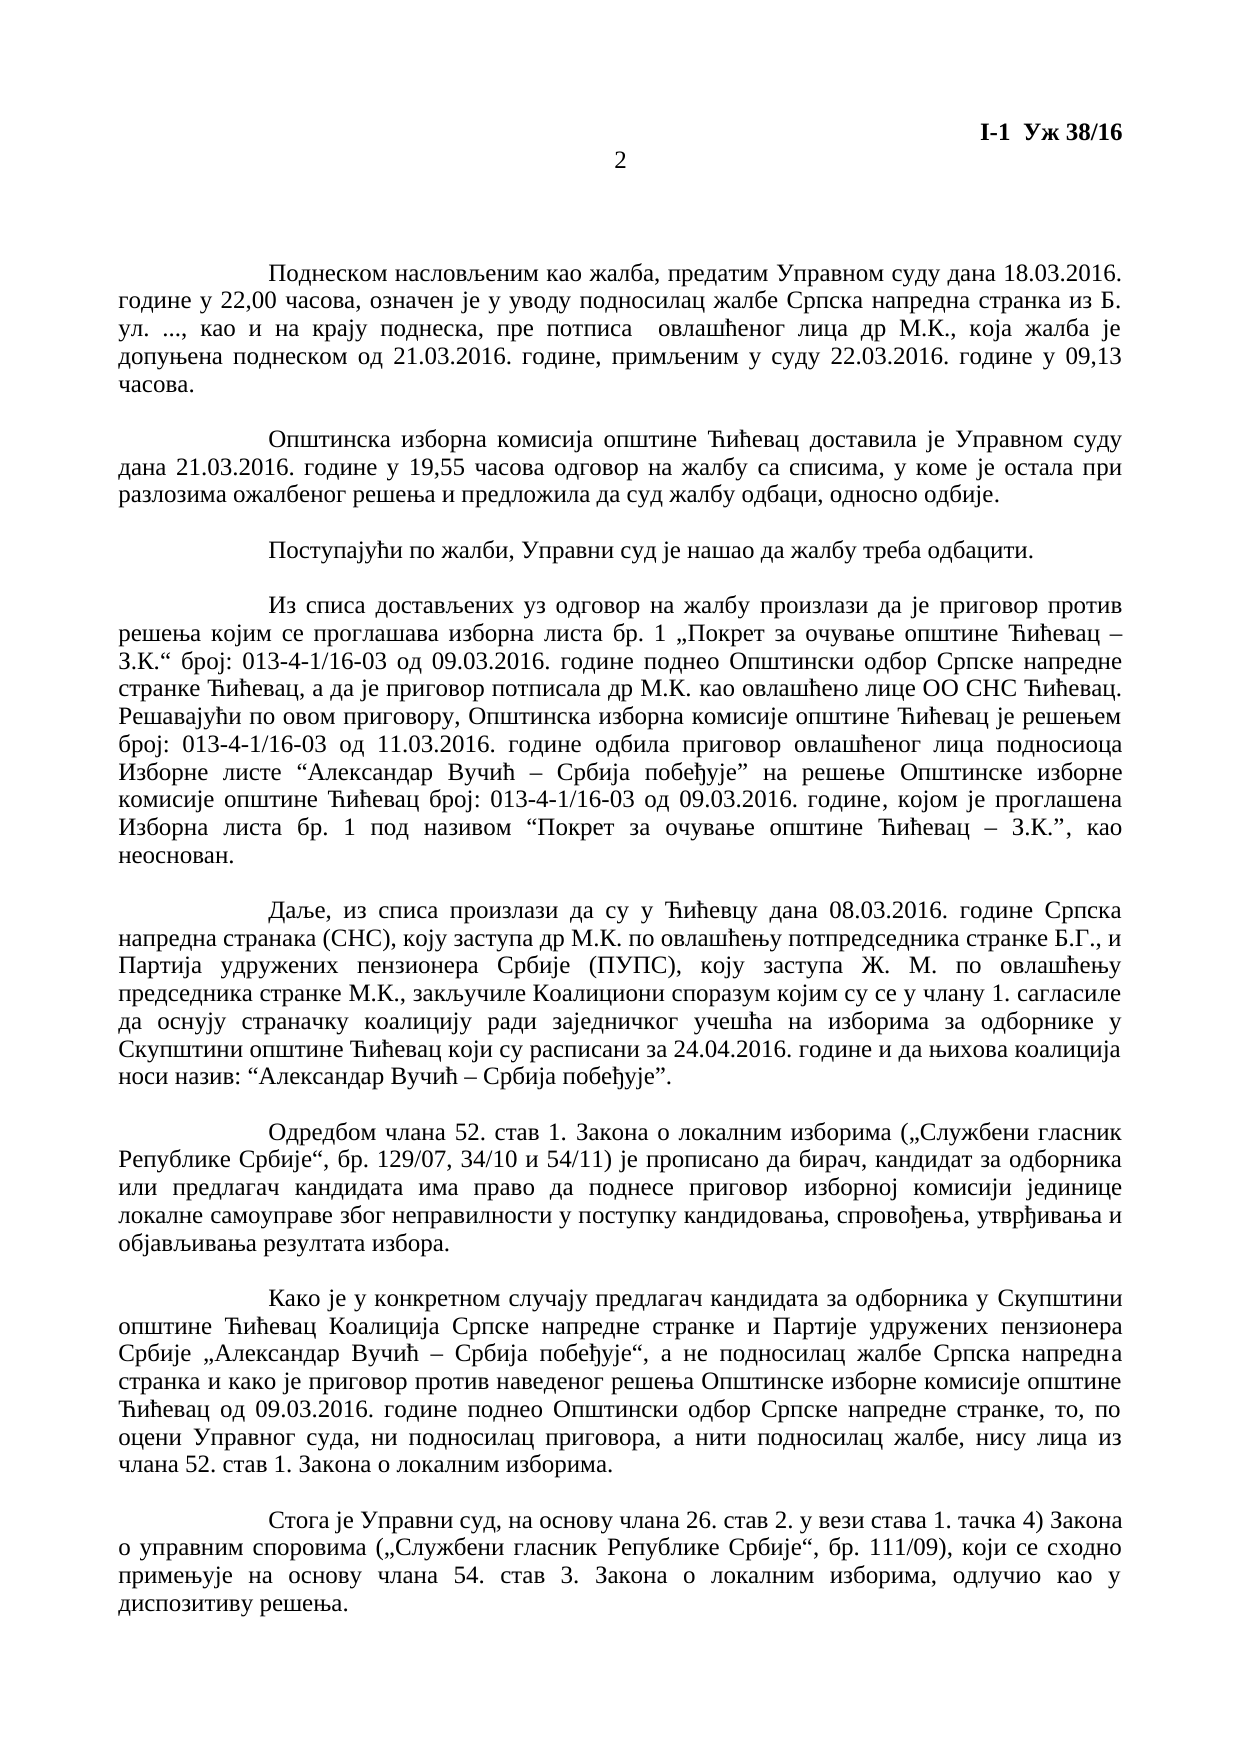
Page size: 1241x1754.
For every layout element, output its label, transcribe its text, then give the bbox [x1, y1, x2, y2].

text Стога је Управни суд, на основу члана 26. став 2. у вези става 1. тачка 4) Закона о управним споровима („Службени гласник Републике Србије“, бр. 111/09), који се сходно примењује на основу члана 54. став 3. Закона о локалним изборима, одлучио као у диспозитиву решења. [118, 1506, 1122, 1617]
text Поднеском насловљеним као жалба, предатим Управном суду дана 18.03.2016. године у 22,00 часова, означен је у уводу подносилац жалбе Српска напредна странка из Б. ул. ..., као и на крају поднеска, пре потписа овлашћеног лица др М.К., која жалба је допуњена поднеском од 21.03.2016. године, примљеним у суду 22.03.2016. године у 09,13 часова. [118, 259, 1122, 397]
text Даље, из списа произлази да су у Ћићевцу дана 08.03.2016. године Српска напредна странака (СНС), коју заступа др М.К. по овлашћењу потпредседника странке Б.Г., и Партија удружених пензионера Србије (ПУПС), коју заступа Ж. М. по овлашћењу председника странке М.К., закључиле Коалициони споразум којим су се у члану 1. сагласиле да оснују страначку коалицију ради заједничког учешћа на изборима за одборнике у Скупштини општине Ћићевац који су расписани за 24.04.2016. године и да њихова коалиција носи назив: “Александар Вучић – Србија побеђује”. [118, 896, 1122, 1090]
text Општинска изборна комисија општине Ћићевац доставила је Управном суду дана 21.03.2016. године у 19,55 часова одговор на жалбу са списима, у коме је остала при разлозима ожалбеног решења и предложила да суд жалбу одбаци, односно одбије. [118, 425, 1122, 508]
text Поступајући по жалби, Управни суд је нашао да жалбу треба одбацити. [118, 536, 1122, 564]
text Из списа достављених уз одговор на жалбу произлази да је приговор против решења којим се проглашава изборна листа бр. 1 „Покрет за очување општине Ћићевац – З.К.“ број: 013-4-1/16-03 од 09.03.2016. године поднео Општински одбор Српске напредне странке Ћићевац, а да је приговор потписала др М.К. као овлашћено лице ОО СНС Ћићевац. Решавајући по овом приговору, Општинска изборна комисије општине Ћићевац је решењем број: 013-4-1/16-03 од 11.03.2016. године одбила приговор овлашћеног лица подносиоца Изборне листе “Александар Вучић – Србија побеђује” на решење Општинске изборне комисије општине Ћићевац број: 013-4-1/16-03 од 09.03.2016. године, којом је проглашена Изборна листа бр. 1 под називом “Покрет за очување општине Ћићевац – З.К.”, као неоснован. [118, 591, 1122, 868]
text Како је у конкретном случају предлагач кандидата за одборника у Скупштини општине Ћићевац Коалиција Српске напредне странке и Партије удружених пензионера Србије „Александар Вучић – Србија побеђује“, а не подносилац жалбе Српска напредна странка и како је приговор против наведеног решења Општинске изборне комисије општине Ћићевац од 09.03.2016. године поднео Општински одбор Српске напредне странке, то, по оцени Управног суда, ни подносилац приговора, а нити подносилац жалбе, нису лица из члана 52. став 1. Закона о локалним изборима. [118, 1284, 1122, 1478]
text Одредбом члана 52. став 1. Закона о локалним изборима („Службени гласник Републике Србије“, бр. 129/07, 34/10 и 54/11) је прописано да бирач, кандидат за одборника или предлагач кандидата има право да поднесе приговор изборној комисији јединице локалне самоуправе због неправилности у поступку кандидовања, спровођења, утврђивања и објављивања резултата избора. [118, 1118, 1122, 1256]
